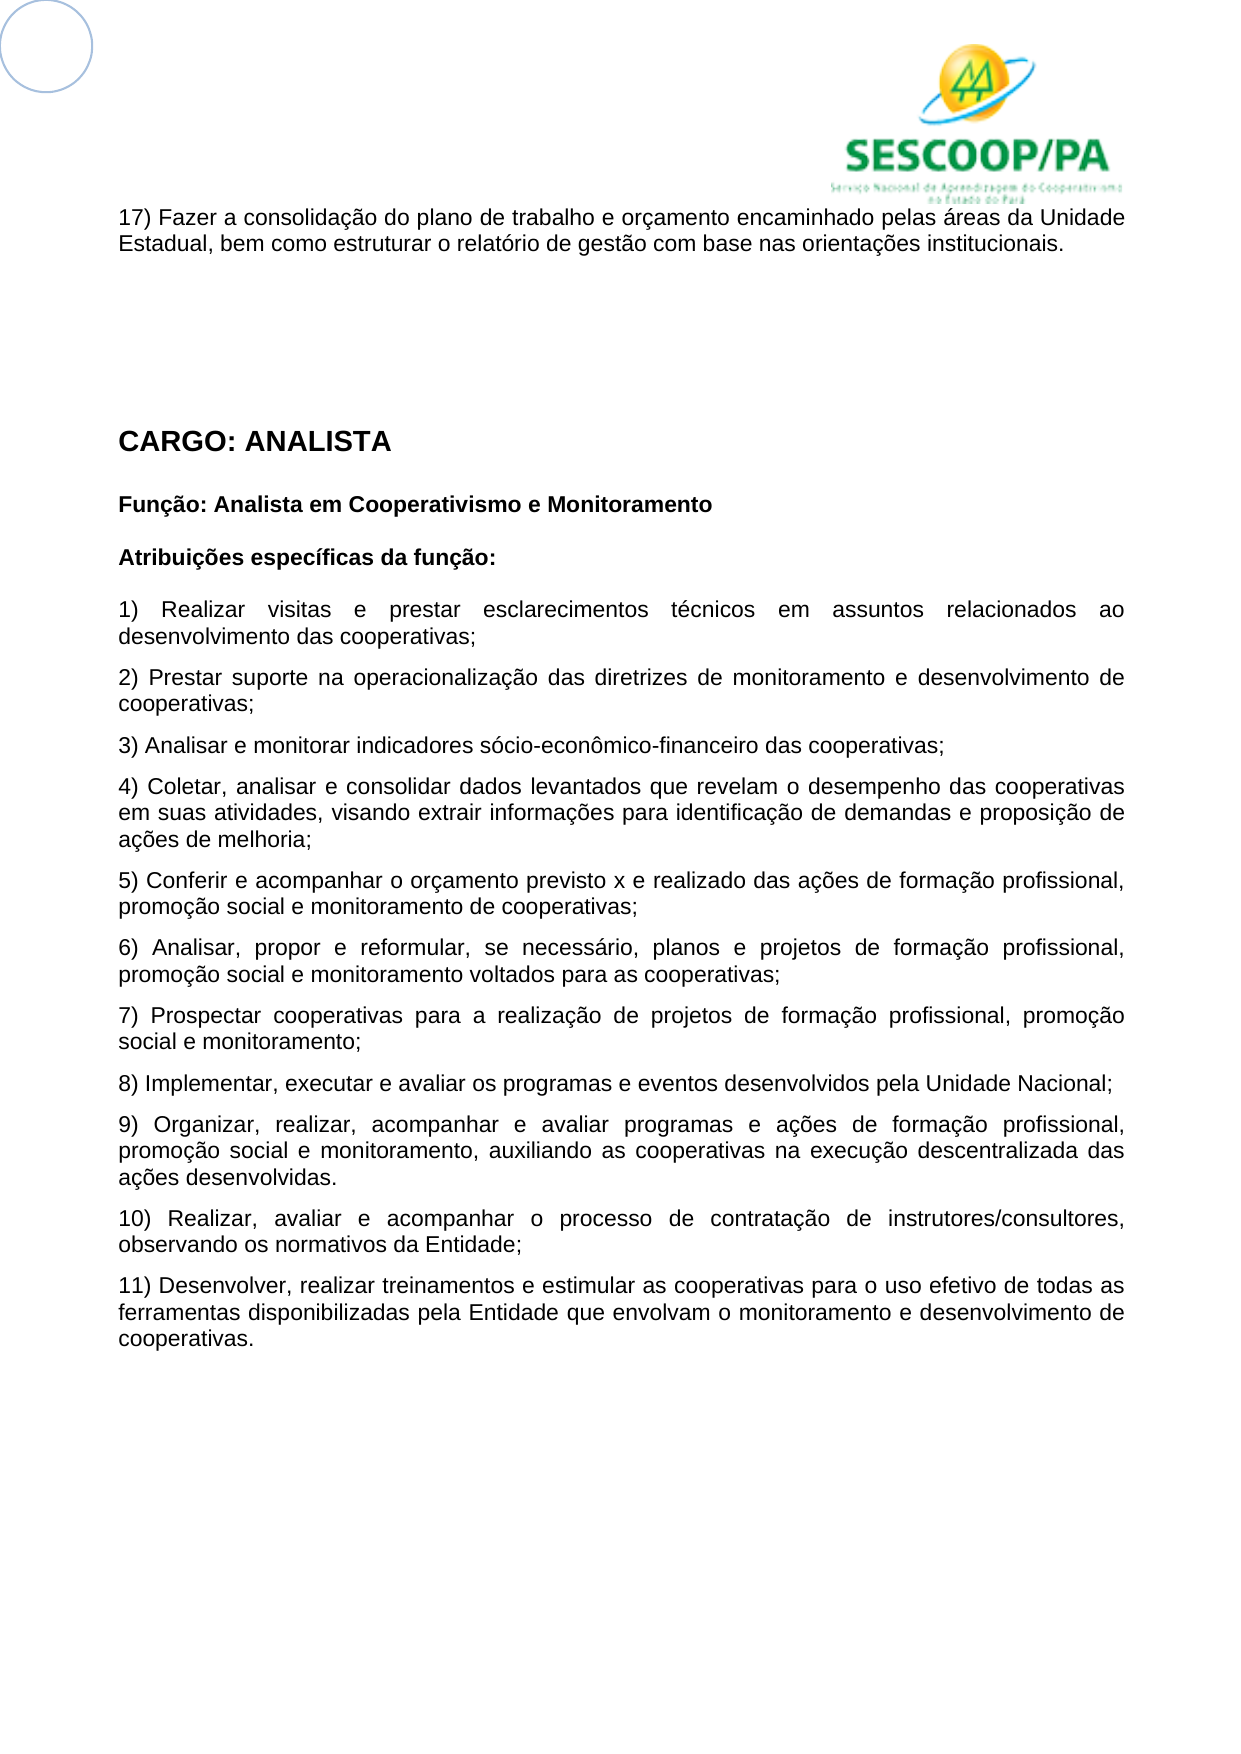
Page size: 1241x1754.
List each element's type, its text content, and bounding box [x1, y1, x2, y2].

table_cell Função: Analista em Cooperativismo e Monitoramento Atribuições específicas da função: 1) Realizar visitas e prestar esclarecimentos técnicos em assuntos relacionados ao desenvolvimento das cooperativas; 2) Prestar suporte na operacionalização das diretrizes de monitoramento e desenvolvimento de cooperativas; 3) Analisar e monitorar indicadores sócio-econômico-financeiro das cooperativas; 4) Coletar, analisar e consolidar dados levantados que revelam o desempenho das cooperativas em suas atividades, visando extrair informações para identificação de demandas e proposição de ações de melhoria; 5) Conferir e acompanhar o orçamento previsto x e realizado das ações de formação profissional, promoção social e monitoramento de cooperativas; 6) Analisar, propor e reformular, se necessário, planos e projetos de formação profissional, promoção social e monitoramento voltados para as cooperativas; 7) Prospectar cooperativas para a realização de projetos de formação profissional, promoção social e monitoramento; 8) Implementar, executar e avaliar os programas e eventos desenvolvidos pela Unidade Nacional; 9) Organizar, realizar, acompanhar e avaliar programas e ações de formação profissional, promoção social e monitoramento, auxiliando as cooperativas na execução descentralizada das ações desenvolvidas. 10) Realizar, avaliar e acompanhar o processo de contratação de instrutores/consultores, observando os normativos da Entidade; 11) Desenvolver, realizar treinamentos e estimular as cooperativas para o uso efetivo de todas as ferramentas disponibilizadas pela Entidade que envolvam o monitoramento e desenvolvimento de cooperativas. [107, 491, 1137, 1629]
table_cell 17) Fazer a consolidação do plano de trabalho e orçamento encaminhado pelas áreas da Unidade Estadual, bem como estruturar o relatório de gestão com base nas orientações institucionais. CARGO: ANALISTA [107, 204, 1137, 491]
